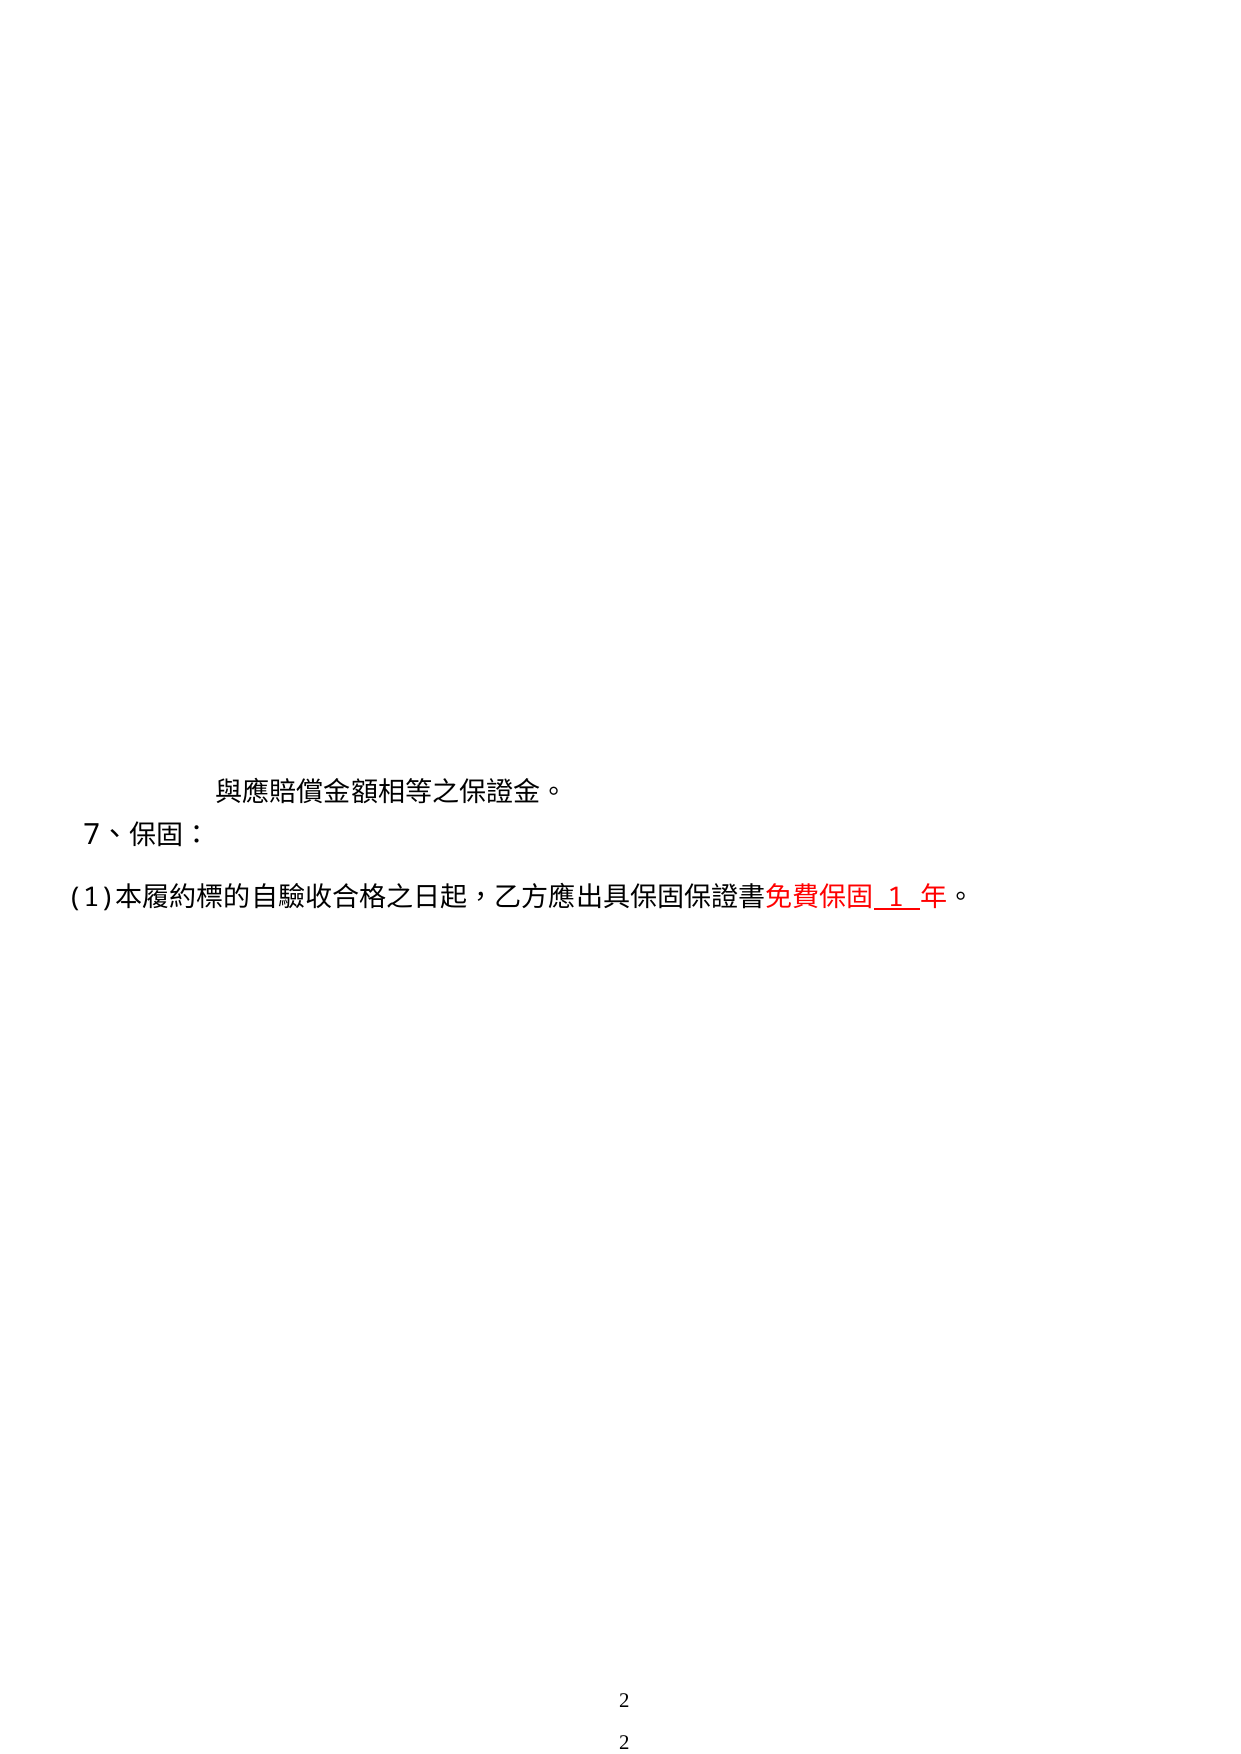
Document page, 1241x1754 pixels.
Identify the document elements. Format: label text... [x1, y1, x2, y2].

list 本履約標的自驗收合格之日起，乙方應出具保固保證書免費保固 1 年。 [67, 853, 1157, 915]
list 與應賠償金額相等之保證金。 [188, 748, 1154, 810]
list 保固： [83, 810, 1157, 853]
